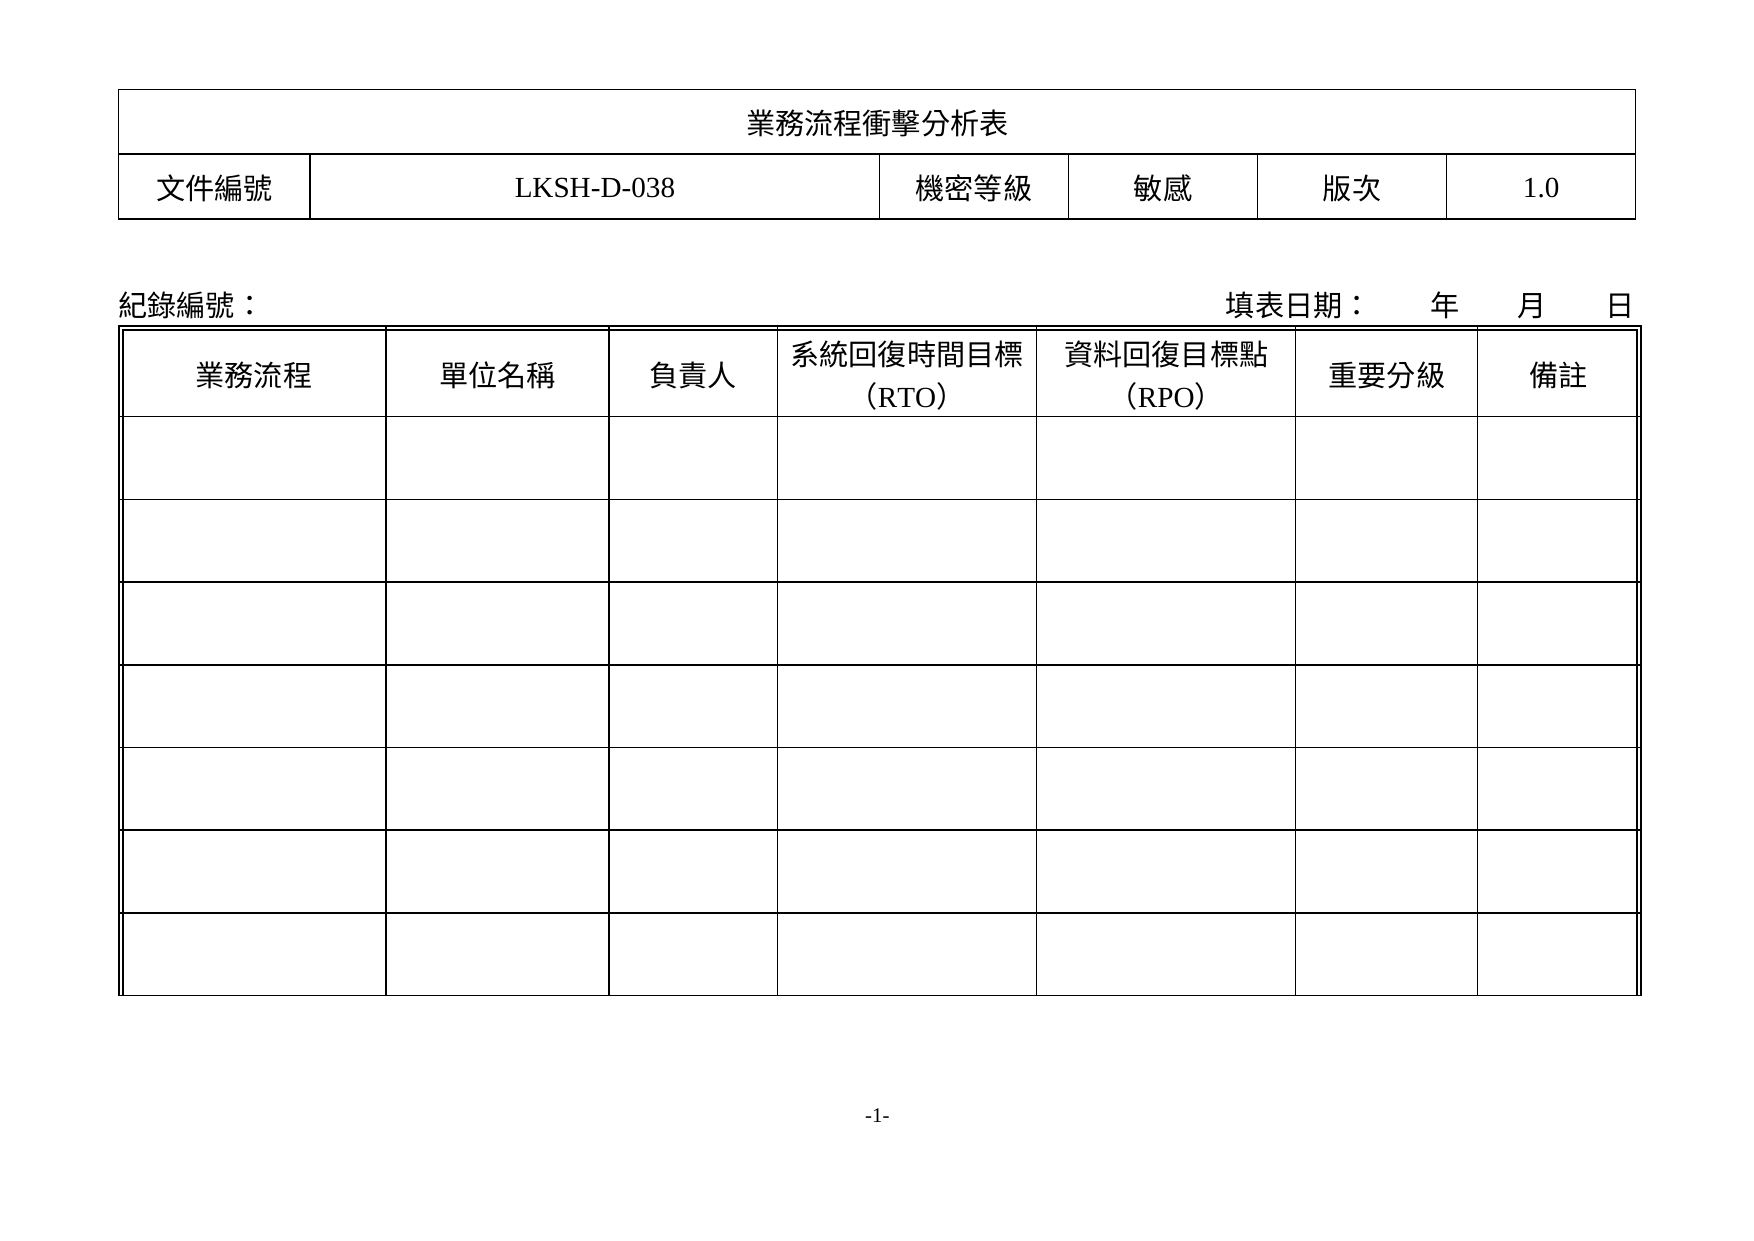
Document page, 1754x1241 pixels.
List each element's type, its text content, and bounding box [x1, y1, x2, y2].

table_cell [387, 417, 608, 498]
table_cell [778, 583, 1036, 664]
table_cell [778, 500, 1036, 581]
table_cell [1037, 748, 1295, 829]
table_cell [387, 831, 608, 912]
table_cell [1037, 417, 1295, 498]
table_cell [610, 583, 777, 664]
table_cell [387, 583, 608, 664]
table_cell [1478, 831, 1636, 912]
table_cell [1478, 583, 1636, 664]
table_cell [610, 831, 777, 912]
table_header 業務流程 [124, 331, 385, 416]
table_cell [1037, 831, 1295, 912]
table_header 備註 [1478, 331, 1636, 416]
table_cell [124, 831, 385, 912]
table_cell [610, 417, 777, 498]
table_cell [387, 748, 608, 829]
table_cell [1037, 666, 1295, 747]
table_cell [1478, 748, 1636, 829]
table_cell [778, 914, 1036, 995]
table_cell [387, 500, 608, 581]
table_header 重要分級 [1296, 331, 1477, 416]
table_cell [1037, 500, 1295, 581]
table_cell [124, 914, 385, 995]
table_cell [1296, 914, 1477, 995]
table_cell [1037, 583, 1295, 664]
table_header 系統回復時間目標（RTO） [778, 331, 1036, 416]
table_cell [778, 417, 1036, 498]
table_cell [1478, 914, 1636, 995]
table_cell [778, 748, 1036, 829]
table_header 單位名稱 [387, 331, 608, 416]
table_cell [610, 914, 777, 995]
table_cell [1478, 666, 1636, 747]
subtitle 紀錄編號： 填表日期： 年 月 日 [118, 262, 1636, 325]
table_cell [124, 748, 385, 829]
table_cell [610, 748, 777, 829]
table_cell [387, 914, 608, 995]
table_cell [1296, 831, 1477, 912]
table_cell [1296, 583, 1477, 664]
table_cell [1296, 748, 1477, 829]
table_header 負責人 [610, 331, 777, 416]
table_cell [1478, 417, 1636, 498]
table_cell [124, 500, 385, 581]
table_cell [778, 831, 1036, 912]
table_cell [124, 666, 385, 747]
table_cell [610, 500, 777, 581]
table_cell [387, 666, 608, 747]
table_cell [1037, 914, 1295, 995]
table_cell [1296, 500, 1477, 581]
table_cell [610, 666, 777, 747]
table_cell [124, 583, 385, 664]
table_header 資料回復目標點（RPO） [1037, 331, 1295, 416]
table_cell [778, 666, 1036, 747]
table_cell [124, 417, 385, 498]
table_cell [1296, 666, 1477, 747]
table_cell [1296, 417, 1477, 498]
table_cell [1478, 500, 1636, 581]
